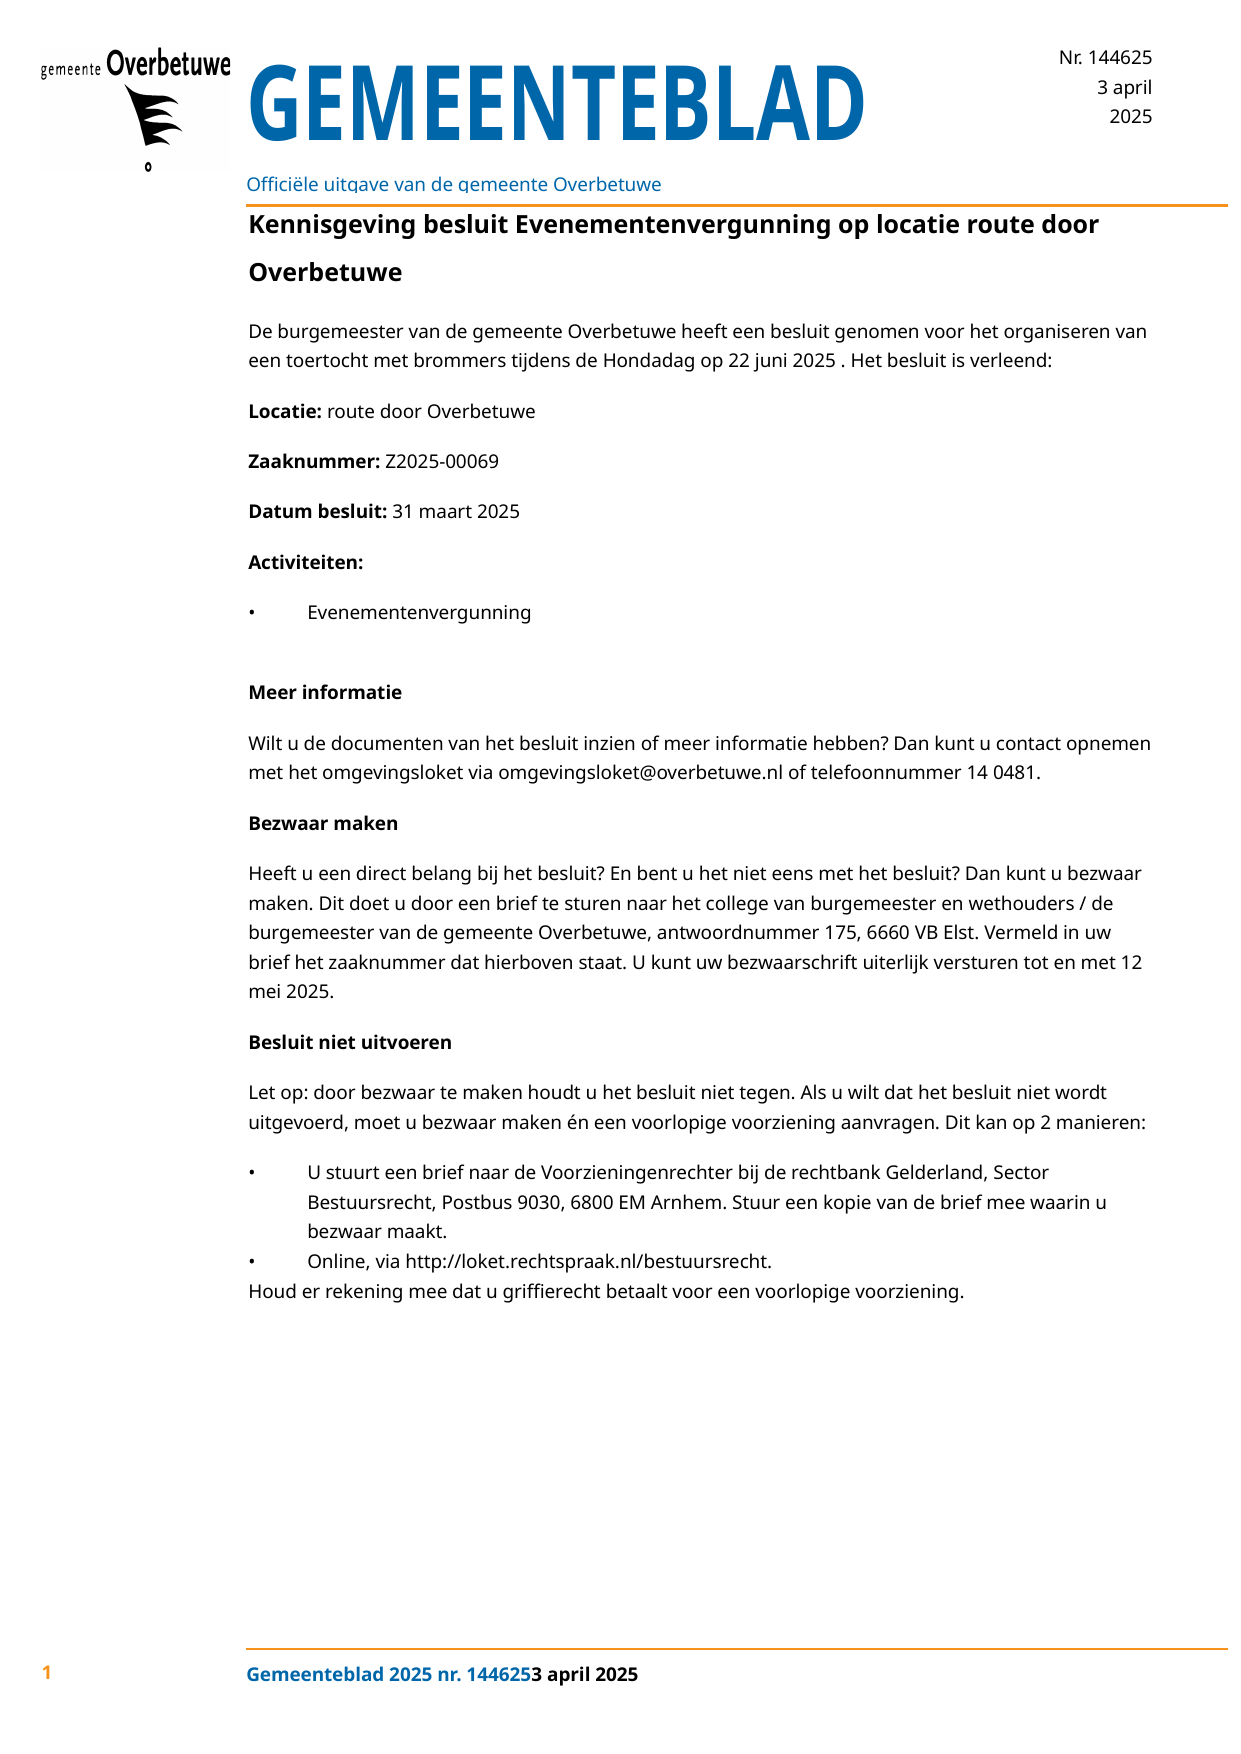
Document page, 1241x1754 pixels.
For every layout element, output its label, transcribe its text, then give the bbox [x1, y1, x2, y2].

text Besluit niet uitvoeren [248, 1029, 1152, 1055]
picture [41, 47, 231, 172]
text Kennisgeving besluit Evenementenvergunning op locatie route door Overbetuwe [248, 207, 1152, 288]
list U stuurt een brief naar de Voorzieningenrechter bij de rechtbank Gelderland, Sector Bestuursrecht, Postbus 9030, 6800 EM Arnhem. Stuur een kopie van de brief mee waarin u bezwaar maakt. [248, 1159, 1152, 1244]
text Bezwaar maken [248, 810, 1152, 836]
text Locatie: route door Overbetuwe [248, 398, 1152, 424]
text Heeft u een direct belang bij het besluit? En bent u het niet eens met het besluit? Dan kunt u bezwaar maken. Dit doet u door een brief te sturen naar het college van burgemeester en wethouders / de burgemeester van de gemeente Overbetuwe, antwoordnummer 175, 6660 VB Elst. Vermeld in uw brief het zaaknummer dat hierboven staat. U kunt uw bezwaarschrift uiterlijk versturen tot en met 12 mei 2025. [248, 860, 1152, 1004]
text Meer informatie [248, 679, 1152, 705]
text Houd er rekening mee dat u griffierecht betaalt voor een voorlopige voorziening. [248, 1278, 1152, 1304]
text Zaaknummer: Z2025-00069 [248, 448, 1152, 474]
list Evenementenvergunning [248, 599, 1152, 625]
list Online, via http://loket.rechtspraak.nl/bestuursrecht. [248, 1248, 1152, 1274]
text Datum besluit: 31 maart 2025 [248, 499, 1152, 524]
text Activiteiten: [248, 549, 1152, 575]
text De burgemeester van de gemeente Overbetuwe heeft een besluit genomen voor het organiseren van een toertocht met brommers tijdens de Hondadag op 22 juni 2025 . Het besluit is verleend: [248, 318, 1152, 373]
text Wilt u de documenten van het besluit inzien of meer informatie hebben? Dan kunt u contact opnemen met het omgevingsloket via omgevingsloket@overbetuwe.nl of telefoonnummer 14 0481. [248, 730, 1152, 785]
text Let op: door bezwaar te maken houdt u het besluit niet tegen. Als u wilt dat het besluit niet wordt uitgevoerd, moet u bezwaar maken én een voorlopige voorziening aanvragen. Dit kan op 2 manieren: [248, 1079, 1152, 1135]
